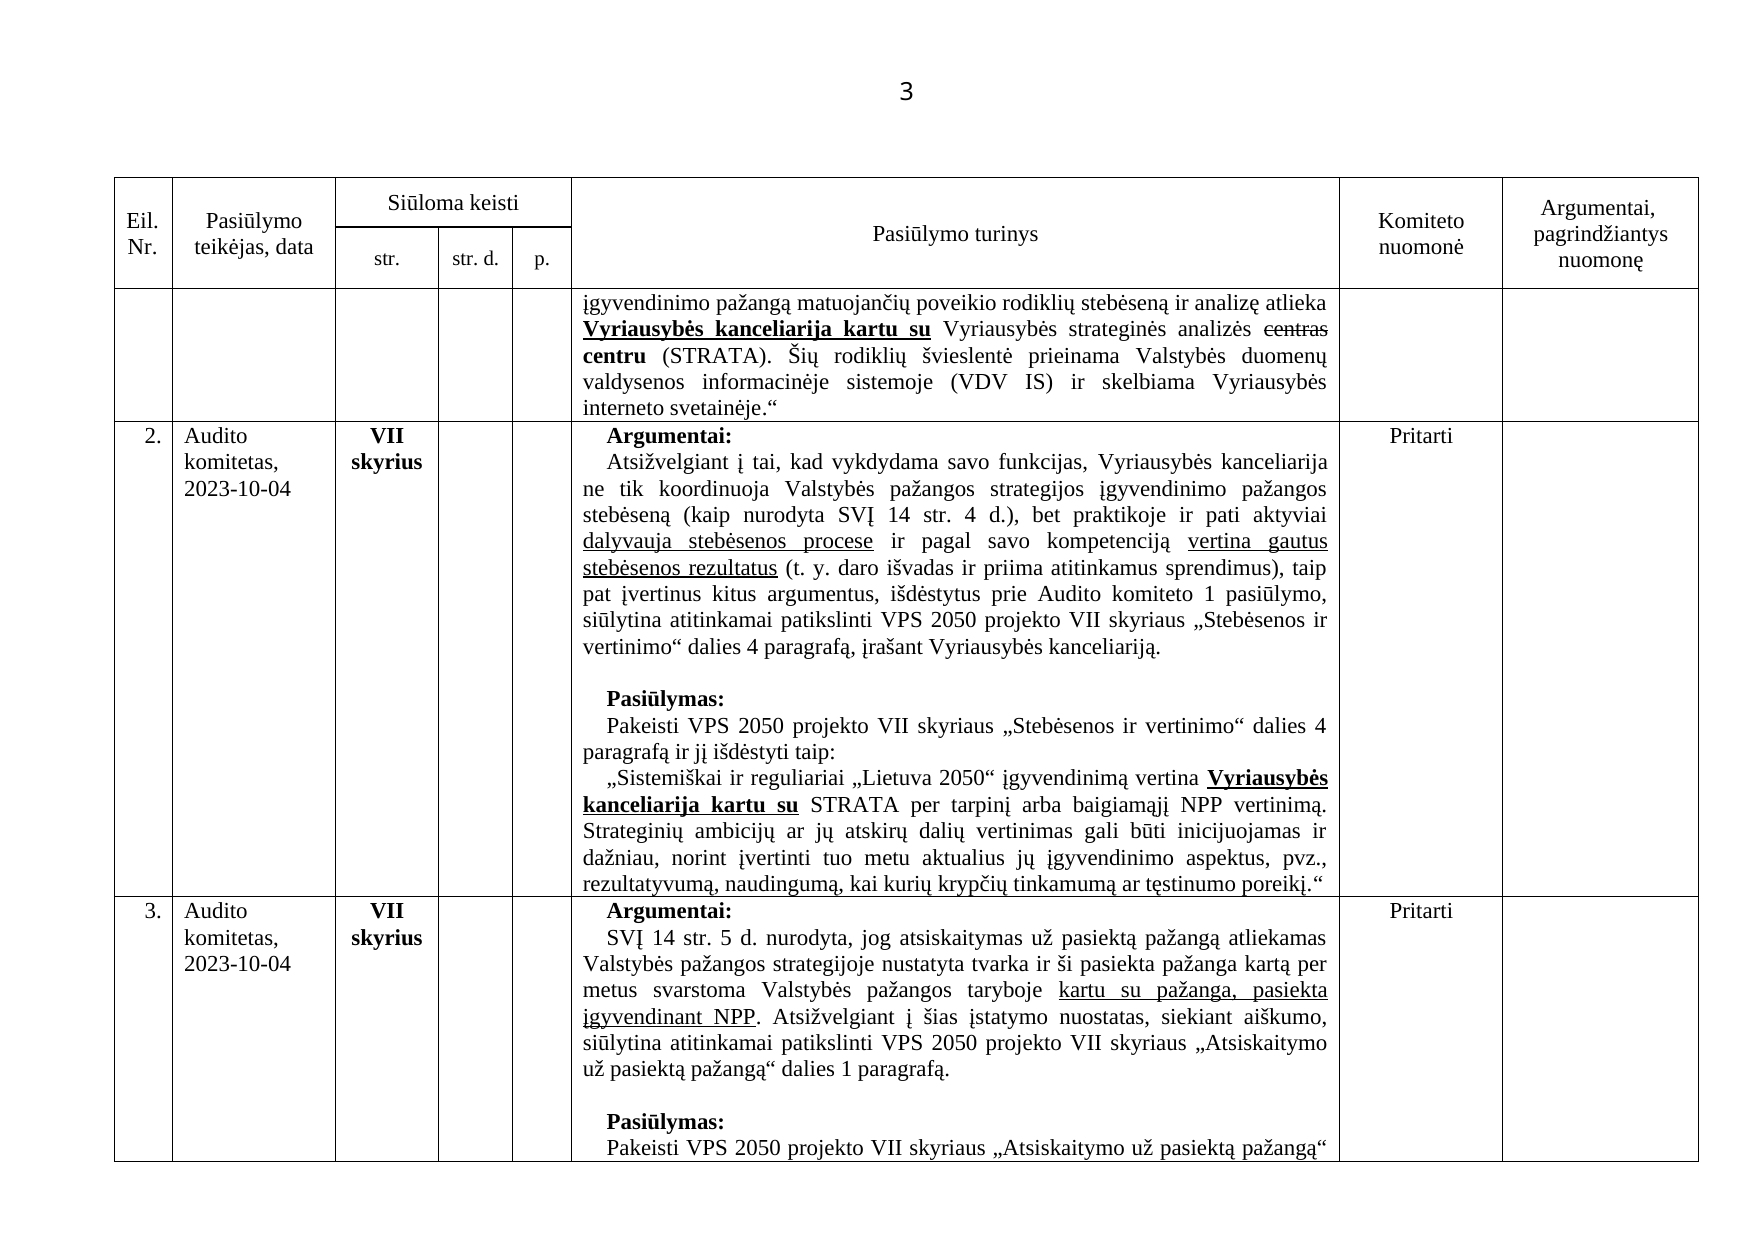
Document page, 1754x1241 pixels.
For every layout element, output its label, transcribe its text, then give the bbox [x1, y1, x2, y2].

table_cell [336, 289, 438, 421]
table_cell [1503, 897, 1698, 1161]
table_header Siūloma keisti [336, 178, 571, 226]
table_cell [1503, 289, 1698, 421]
table_cell [1340, 289, 1502, 421]
table_header Argumentai, pagrindžiantys nuomonę [1503, 178, 1698, 288]
table_cell Argumentai: SVĮ 14 str. 5 d. nurodyta, jog atsiskaitymas už pasiektą pažangą atliekamas Valstybės pažangos strategijoje nustatyta tvarka ir ši pasiekta pažanga kartą per metus svarstoma Valstybės pažangos taryboje kartu su pažanga, pasiekta įgyvendinant NPP. Atsižvelgiant į šias įstatymo nuostatas, siekiant aiškumo, siūlytina atitinkamai patikslinti VPS 2050 projekto VII skyriaus „Atsiskaitymo už pasiektą pažangą“ dalies 1 paragrafą. Pasiūlymas: Pakeisti VPS 2050 projekto VII skyriaus „Atsiskaitymo už pasiektą pažangą“ [572, 897, 1339, 1161]
table_cell [513, 422, 571, 896]
table_cell [513, 289, 571, 421]
table_header Komiteto nuomonė [1340, 178, 1502, 288]
table_cell įgyvendinimo pažangą matuojančių poveikio rodiklių stebėseną ir analizę atlieka Vyriausybės kanceliarija kartu su Vyriausybės strateginės analizės centras centru (STRATA). Šių rodiklių švieslentė prieinama Valstybės duomenų valdysenos informacinėje sistemoje (VDV IS) ir skelbiama Vyriausybės interneto svetainėje.“ [572, 289, 1339, 421]
table_cell Pritarti [1340, 897, 1502, 1161]
table_header Pasiūlymo teikėjas, data [173, 178, 335, 288]
table_cell Argumentai: Atsižvelgiant į tai, kad vykdydama savo funkcijas, Vyriausybės kanceliarija ne tik koordinuoja Valstybės pažangos strategijos įgyvendinimo pažangos stebėseną (kaip nurodyta SVĮ 14 str. 4 d.), bet praktikoje ir pati aktyviai dalyvauja stebėsenos procese ir pagal savo kompetenciją vertina gautus stebėsenos rezultatus (t. y. daro išvadas ir priima atitinkamus sprendimus), taip pat įvertinus kitus argumentus, išdėstytus prie Audito komiteto 1 pasiūlymo, siūlytina atitinkamai patikslinti VPS 2050 projekto VII skyriaus „Stebėsenos ir vertinimo“ dalies 4 paragrafą, įrašant Vyriausybės kanceliariją. Pasiūlymas: Pakeisti VPS 2050 projekto VII skyriaus „Stebėsenos ir vertinimo“ dalies 4 paragrafą ir jį išdėstyti taip: „Sistemiškai ir reguliariai „Lietuva 2050“ įgyvendinimą vertina Vyriausybės kanceliarija kartu su STRATA per tarpinį arba baigiamąjį NPP vertinimą. Strateginių ambicijų ar jų atskirų dalių vertinimas gali būti inicijuojamas ir dažniau, norint įvertinti tuo metu aktualius jų įgyvendinimo aspektus, pvz., rezultatyvumą, naudingumą, kai kurių krypčių tinkamumą ar tęstinumo poreikį.“ [572, 422, 1339, 896]
table_cell [1503, 422, 1698, 896]
table_cell [513, 897, 571, 1161]
table_cell 2. [115, 422, 172, 896]
table_header Pasiūlymo turinys [572, 178, 1339, 288]
table_cell Audito komitetas, 2023-10-04 [173, 897, 335, 1161]
table_cell str. d. [439, 228, 512, 288]
table_cell str. [336, 228, 438, 288]
table_cell p. [513, 228, 571, 288]
table_cell Audito komitetas, 2023-10-04 [173, 422, 335, 896]
table_cell VII skyrius [336, 897, 438, 1161]
table_cell [439, 897, 512, 1161]
table_cell [439, 289, 512, 421]
table_cell [173, 289, 335, 421]
table_cell Pritarti [1340, 422, 1502, 896]
table_cell VII skyrius [336, 422, 438, 896]
table_cell [115, 289, 172, 421]
table_cell 3. [115, 897, 172, 1161]
table_header Eil. Nr. [115, 178, 172, 288]
table_cell [439, 422, 512, 896]
